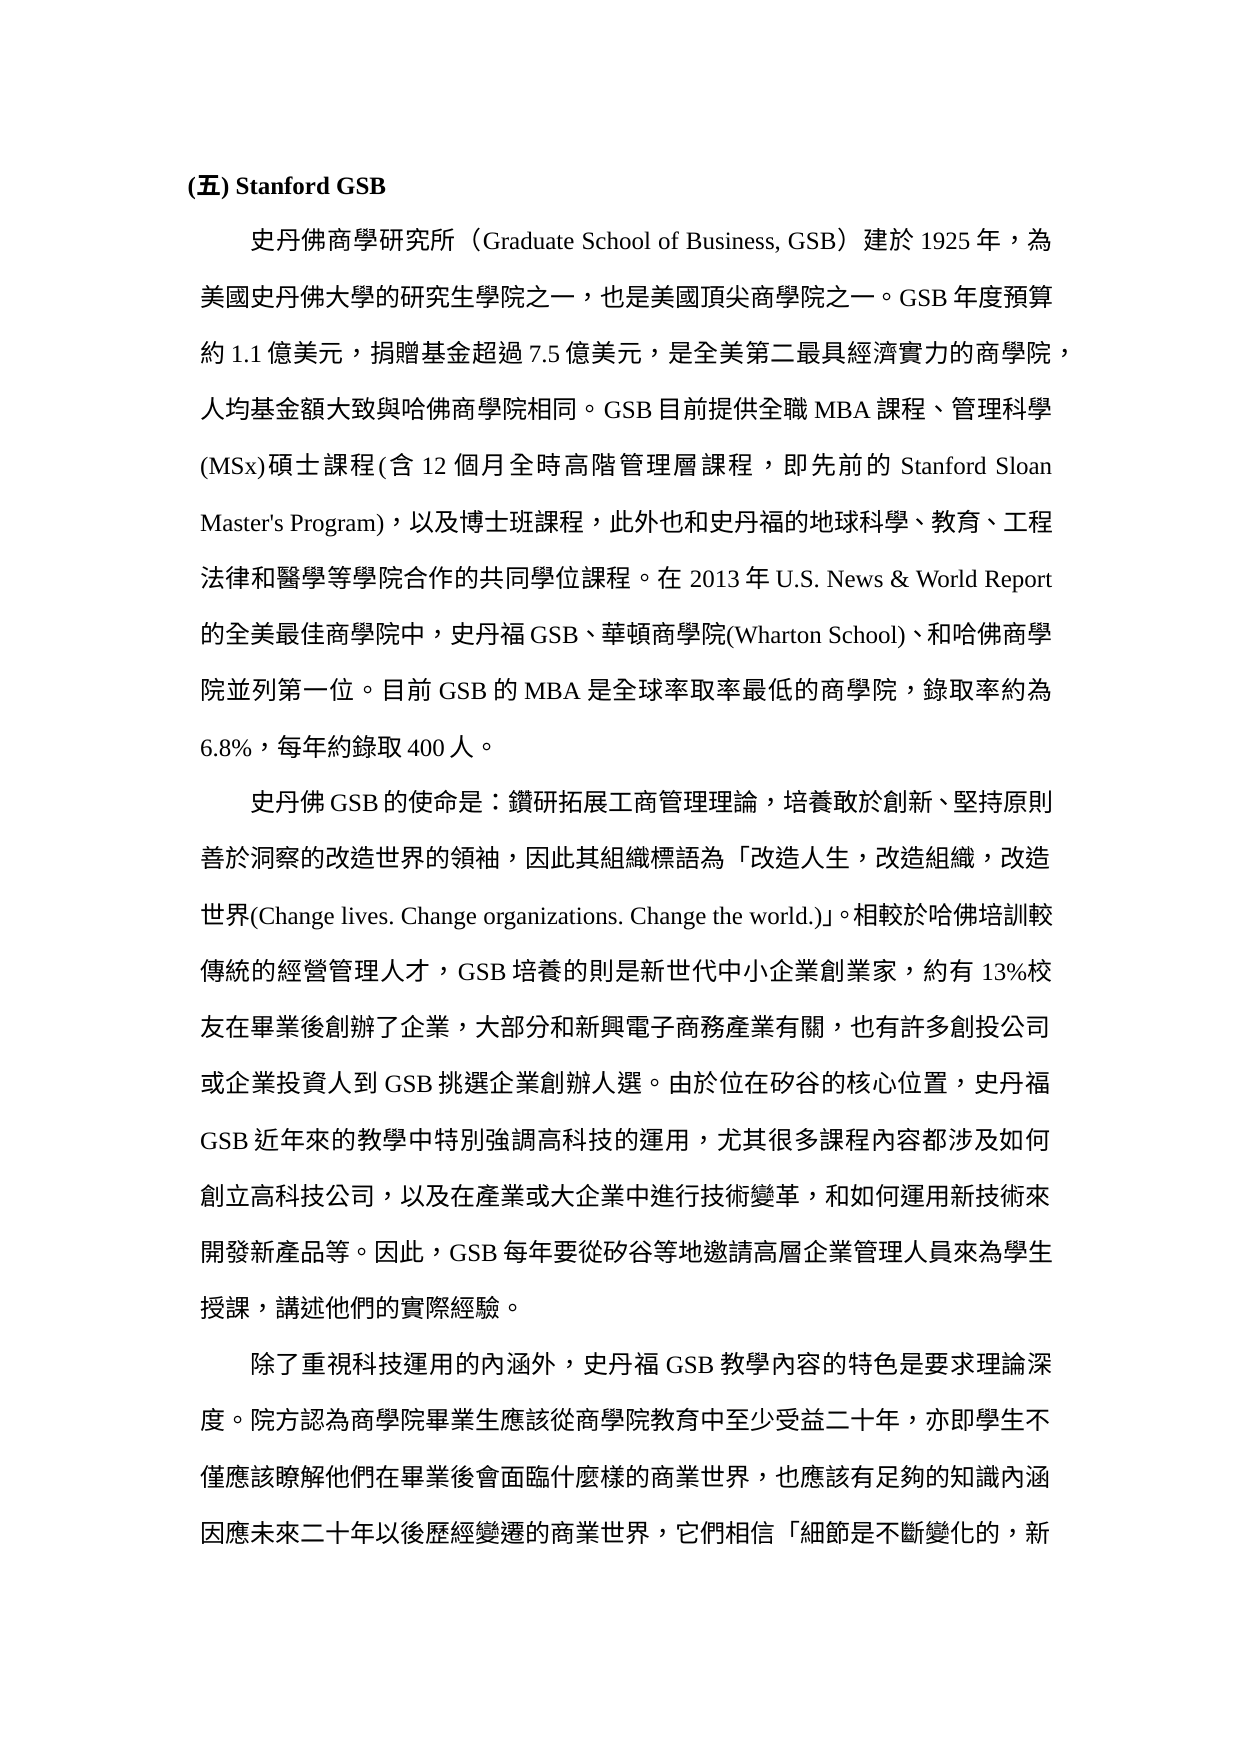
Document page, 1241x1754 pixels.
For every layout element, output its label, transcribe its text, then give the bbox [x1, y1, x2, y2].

text 史丹佛商學研究所（Graduate School of Business, GSB）建於1925年，為美國史丹佛大學的研究生學院之一，也是美國頂尖商學院之一。GSB年度預算約1.1億美元，捐贈基金超過7.5億美元，是全美第二最具經濟實力的商學院，人均基金額大致與哈佛商學院相同。GSB目前提供全職MBA課程、管理科學(MSx)碩士課程(含12個月全時高階管理層課程，即先前的Stanford Sloan Master's Program)，以及博士班課程，此外也和史丹福的地球科學、教育、工程、法律和醫學等學院合作的共同學位課程。在2013年U.S. News & World Report的全美最佳商學院中，史丹福GSB、華頓商學院(Wharton School)、和哈佛商學院並列第一位。目前GSB的MBA是全球率取率最低的商學院，錄取率約為6.8%，每年約錄取400人。 [200, 220, 1053, 764]
text (五) Stanford GSB [187, 164, 1053, 202]
text 除了重視科技運用的內涵外，史丹福GSB教學內容的特色是要求理論深度。院方認為商學院畢業生應該從商學院教育中至少受益二十年，亦即學生不僅應該瞭解他們在畢業後會面臨什麼樣的商業世界，也應該有足夠的知識內涵因應未來二十年以後歷經變遷的商業世界，它們相信「細節是不斷變化的，新現象是不斷湧現的，但是經濟的基本規律和原理在相當長的時間裡是一致的」。GSB學生完成第一年基礎課後，一般要求學生在第二年選一個專業方向；這些專業方向包括製造業管理、小企業創立和管理、國際工商管理、醫療事業管理以及公共事業管理等，讓學生對將來可能從事的行業有系統而深入的瞭解，掌握實際和理論的知識。GSB師資中曾有3位獲得諾貝爾獎，也有許多教師具有美國藝術與科學院院士，和國家科學院院士等資格。 [200, 1344, 1053, 1550]
text 史丹佛GSB的使命是：鑽研拓展工商管理理論，培養敢於創新、堅持原則、善於洞察的改造世界的領袖，因此其組織標語為「改造人生，改造組織，改造世界(Change lives. Change organizations. Change the world.)」。相較於哈佛培訓較傳統的經營管理人才，GSB培養的則是新世代中小企業創業家，約有13%校友在畢業後創辦了企業，大部分和新興電子商務產業有關，也有許多創投公司或企業投資人到GSB挑選企業創辦人選。由於位在矽谷的核心位置，史丹福GSB近年來的教學中特別強調高科技的運用，尤其很多課程內容都涉及如何創立高科技公司，以及在產業或大企業中進行技術變革，和如何運用新技術來開發新產品等。因此，GSB每年要從矽谷等地邀請高層企業管理人員來為學生授課，講述他們的實際經驗。 [200, 782, 1053, 1326]
